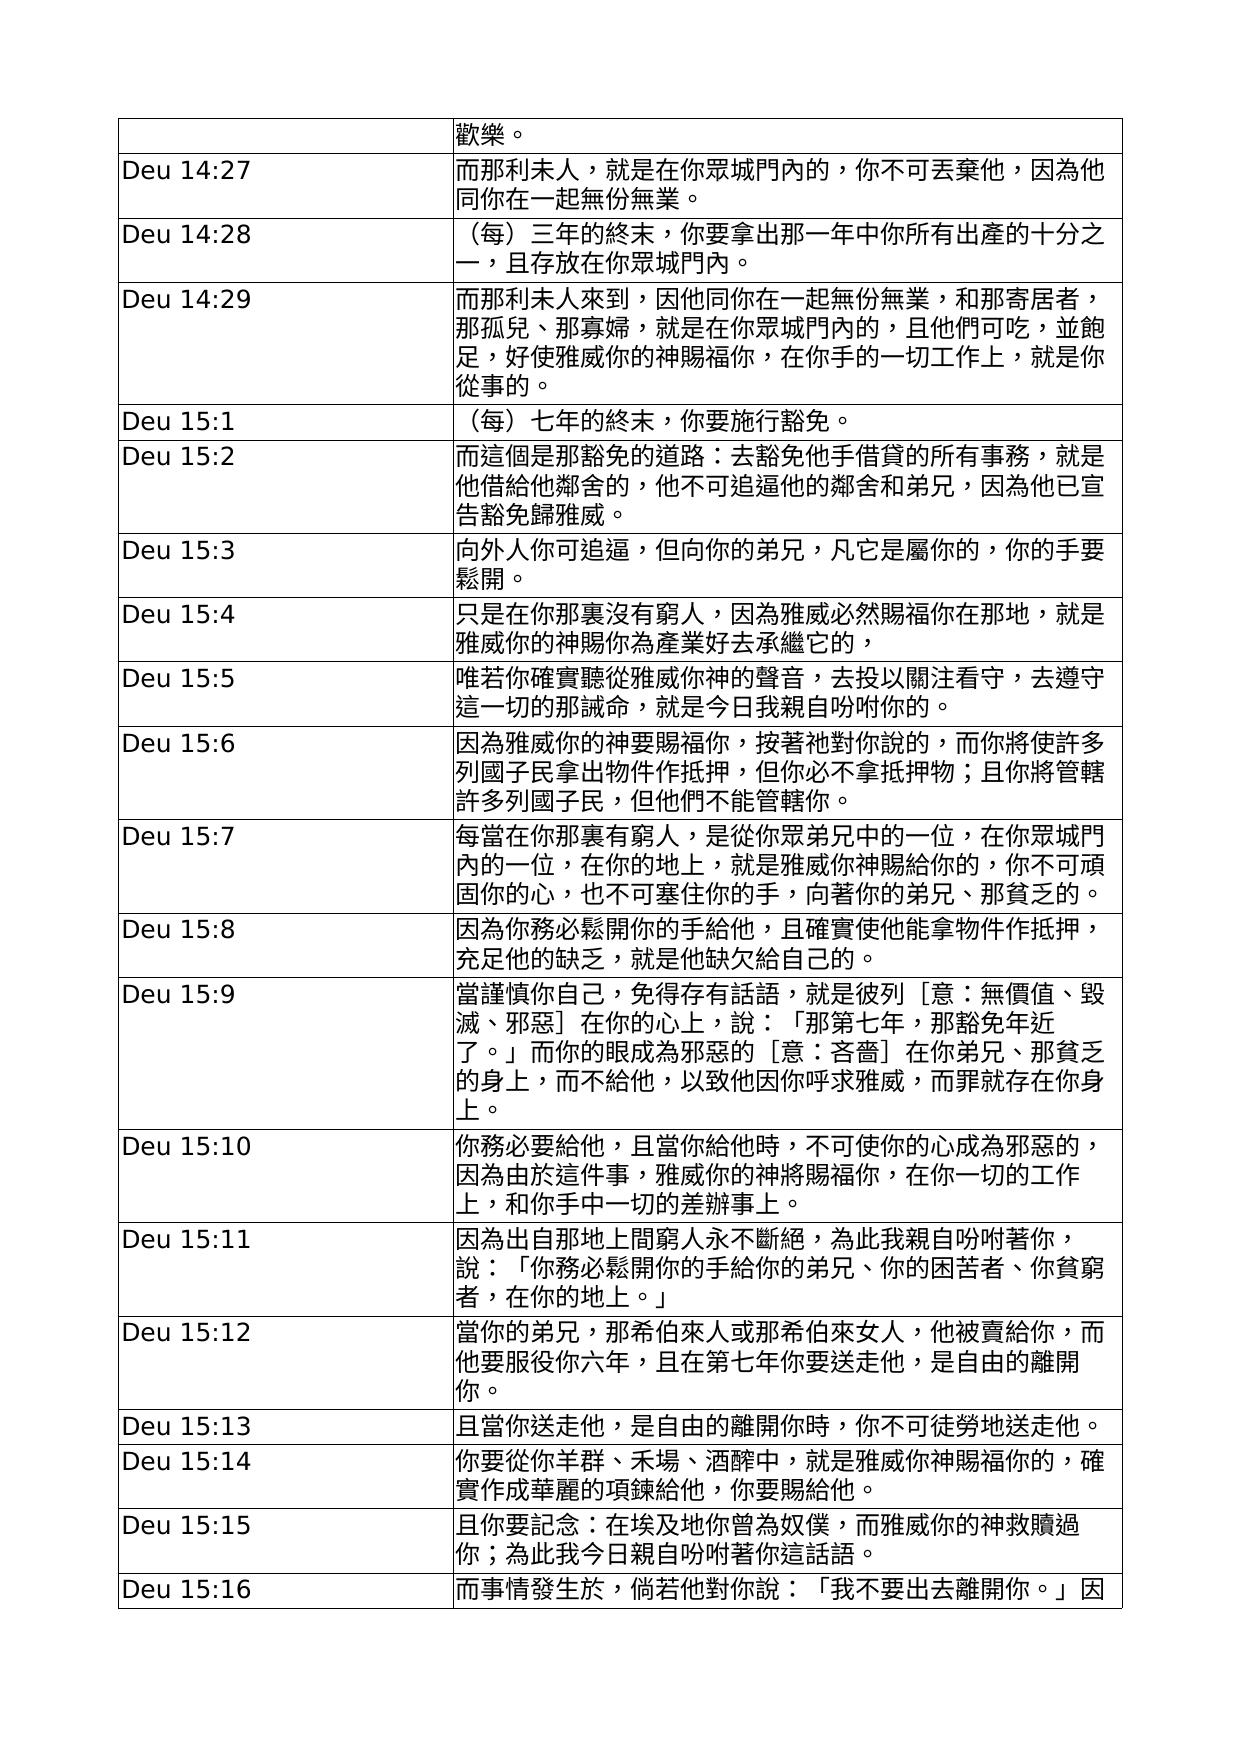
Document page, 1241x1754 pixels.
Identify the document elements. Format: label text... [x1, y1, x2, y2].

table_cell Deu 15:13 [119, 1410, 453, 1444]
table_cell [119, 119, 453, 153]
table_cell Deu 15:8 [119, 914, 453, 977]
table_cell Deu 15:5 [119, 662, 453, 726]
table_cell 且你要記念：在埃及地你曾為奴僕，而雅威你的神救贖過你；為此我今日親自吩咐著你這話語。 [454, 1509, 1122, 1573]
table_cell 每當在你那裏有窮人，是從你眾弟兄中的一位，在你眾城門內的一位，在你的地上，就是雅威你神賜給你的，你不可頑固你的心，也不可塞住你的手，向著你的弟兄、那貧乏的。 [454, 820, 1122, 913]
table_cell Deu 15:15 [119, 1509, 453, 1573]
table_cell Deu 15:6 [119, 727, 453, 819]
table_cell 你要從你羊群、禾場、酒醡中，就是雅威你神賜福你的，確實作成華麗的項鍊給他，你要賜給他。 [454, 1445, 1122, 1508]
table_cell （每）三年的終末，你要拿出那一年中你所有出產的十分之一，且存放在你眾城門內。 [454, 219, 1122, 282]
table_cell Deu 15:10 [119, 1130, 453, 1222]
table_cell Deu 15:2 [119, 441, 453, 533]
table_cell 而那利未人來到，因他同你在一起無份無業，和那寄居者，那孤兒、那寡婦，就是在你眾城門內的，且他們可吃，並飽足，好使雅威你的神賜福你，在你手的一切工作上，就是你從事的。 [454, 283, 1122, 404]
table_cell 當你的弟兄，那希伯來人或那希伯來女人，他被賣給你，而他要服役你六年，且在第七年你要送走他，是自由的離開你。 [454, 1317, 1122, 1409]
table_cell Deu 15:16 [119, 1574, 453, 1608]
table_cell 因為雅威你的神要賜福你，按著祂對你說的，而你將使許多列國子民拿出物件作抵押，但你必不拿抵押物；且你將管轄許多列國子民，但他們不能管轄你。 [454, 727, 1122, 819]
table_cell 唯若你確實聽從雅威你神的聲音，去投以關注看守，去遵守這一切的那誡命，就是今日我親自吩咐你的。 [454, 662, 1122, 726]
table_cell Deu 14:29 [119, 283, 453, 404]
table_cell 只是在你那裏沒有窮人，因為雅威必然賜福你在那地，就是雅威你的神賜你為產業好去承繼它的， [454, 598, 1122, 661]
table_cell 你務必要給他，且當你給他時，不可使你的心成為邪惡的，因為由於這件事，雅威你的神將賜福你，在你一切的工作上，和你手中一切的差辦事上。 [454, 1130, 1122, 1222]
table_cell 而這個是那豁免的道路：去豁免他手借貸的所有事務，就是他借給他鄰舍的，他不可追逼他的鄰舍和弟兄，因為他已宣告豁免歸雅威。 [454, 441, 1122, 533]
table_cell （每）七年的終末，你要施行豁免。 [454, 405, 1122, 439]
table_cell 歡樂。 [454, 119, 1122, 153]
table_cell Deu 15:12 [119, 1317, 453, 1409]
table_cell 而事情發生於，倘若他對你說：「我不要出去離開你。」因 [454, 1574, 1122, 1608]
table_cell 且當你送走他，是自由的離開你時，你不可徒勞地送走他。 [454, 1410, 1122, 1444]
table_cell Deu 14:28 [119, 219, 453, 282]
table_cell Deu 15:7 [119, 820, 453, 913]
table_cell Deu 15:3 [119, 534, 453, 597]
table_cell 當謹慎你自己，免得存有話語，就是彼列［意：無價值、毀滅、邪惡］在你的心上，說：「那第七年，那豁免年近了。」而你的眼成為邪惡的［意：吝嗇］在你弟兄、那貧乏的身上，而不給他，以致他因你呼求雅威，而罪就存在你身上。 [454, 978, 1122, 1129]
table_cell Deu 15:14 [119, 1445, 453, 1508]
table_cell 因為你務必鬆開你的手給他，且確實使他能拿物件作抵押，充足他的缺乏，就是他缺欠給自己的。 [454, 914, 1122, 977]
table_cell Deu 15:4 [119, 598, 453, 661]
table_cell 而那利未人，就是在你眾城門內的，你不可丟棄他，因為他同你在一起無份無業。 [454, 154, 1122, 217]
table_cell Deu 14:27 [119, 154, 453, 217]
table_cell 因為出自那地上間窮人永不斷絕，為此我親自吩咐著你，說：「你務必鬆開你的手給你的弟兄、你的困苦者、你貧窮者，在你的地上。」 [454, 1223, 1122, 1316]
table_cell Deu 15:1 [119, 405, 453, 439]
table_cell Deu 15:11 [119, 1223, 453, 1316]
table_cell Deu 15:9 [119, 978, 453, 1129]
table_cell 向外人你可追逼，但向你的弟兄，凡它是屬你的，你的手要鬆開。 [454, 534, 1122, 597]
